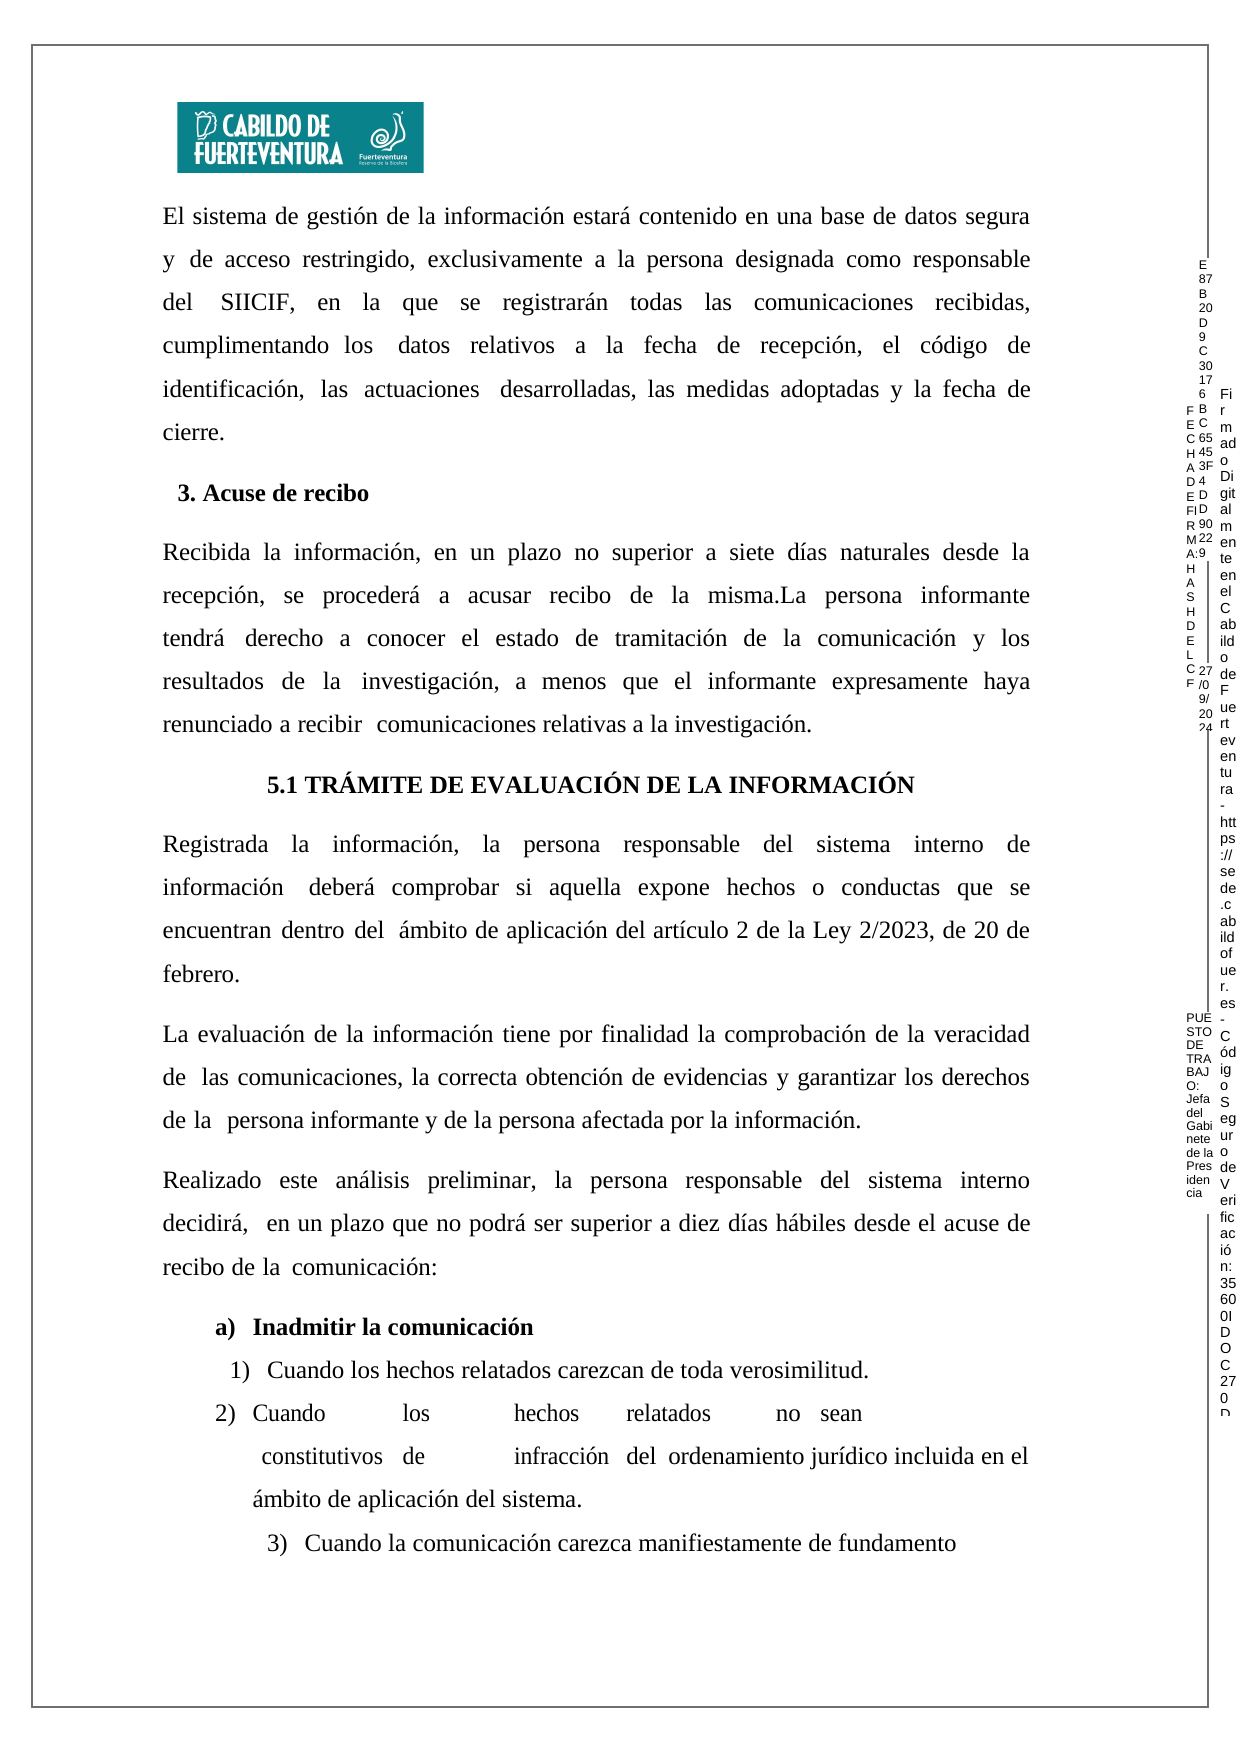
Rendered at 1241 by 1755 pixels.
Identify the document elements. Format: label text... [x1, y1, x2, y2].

text Firmado Digitalmente en el Cabildo de Fuerteventura - https://sede.cabildofuer.es - Código Seguro de Verificación: 35600IDOC270DD879B4F153C45B9EDD4 [1220, 386, 1237, 1416]
list Cuando los hechos relatados no sean constitutivos de infracción del ordenamiento jurídico incluida en el ámbito de aplicación del sistema. [215, 1398, 1030, 1513]
text FECHA DE FIRMA: HASH DEL CERTIFICADO: [1186, 403, 1201, 687]
text El sistema de gestión de la información estará contenido en una base de datos segura y de acceso restringido, exclusivamente a la persona designada como responsable del SIICIF, en la que se registrarán todas las comunicaciones recibidas, cumplimentando los datos relativos a la fecha de recepción, el código de identificación, las actuaciones desarrolladas, las medidas adoptadas y la fecha de cierre. [162, 201, 1031, 446]
list TRÁMITE DE EVALUACIÓN DE LA INFORMACIÓN [267, 770, 1207, 799]
text E87B20D9C30176BC65453F4DD90229A0399DFC98 [1199, 258, 1213, 561]
text La evaluación de la información tiene por finalidad la comprobación de la veracidad de las comunicaciones, la correcta obtención de evidencias y garantizar los derechos de la persona informante y de la persona afectada por la información. [162, 1019, 1031, 1134]
text [1184, 1012, 1213, 1214]
list Acuse de recibo [177, 478, 1184, 506]
text Registrada la información, la persona responsable del sistema interno de información deberá comprobar si aquella expone hechos o conductas que se encuentran dentro del ámbito de aplicación del artículo 2 de la Ley 2/2023, de 20 de febrero. [162, 829, 1031, 987]
text Recibida la información, en un plazo no superior a siete días naturales desde la recepción, se procederá a acusar recibo de la misma.La persona informante tendrá derecho a conocer el estado de tramitación de la comunicación y los resultados de la investigación, a menos que el informante expresamente haya renunciado a recibir comunicaciones relativas a la investigación. [162, 537, 1031, 738]
text Realizado este análisis preliminar, la persona responsable del sistema interno decidirá, en un plazo que no podrá ser superior a diez días hábiles desde el acuse de recibo de la comunicación: [162, 1165, 1031, 1280]
text PUESTO DE TRABAJO: [1186, 1012, 1213, 1093]
list Cuando la comunicación carezca manifiestamente de fundamento [267, 1528, 1207, 1557]
list Cuando los hechos relatados carezcan de toda verosimilitud. [229, 1355, 1207, 1384]
picture [177, 102, 424, 173]
text Jefa del Gabinete de la Presidencia [1186, 1093, 1213, 1200]
list Inadmitir la comunicación [215, 1312, 1207, 1341]
text 27/09/2024 [1199, 663, 1213, 730]
